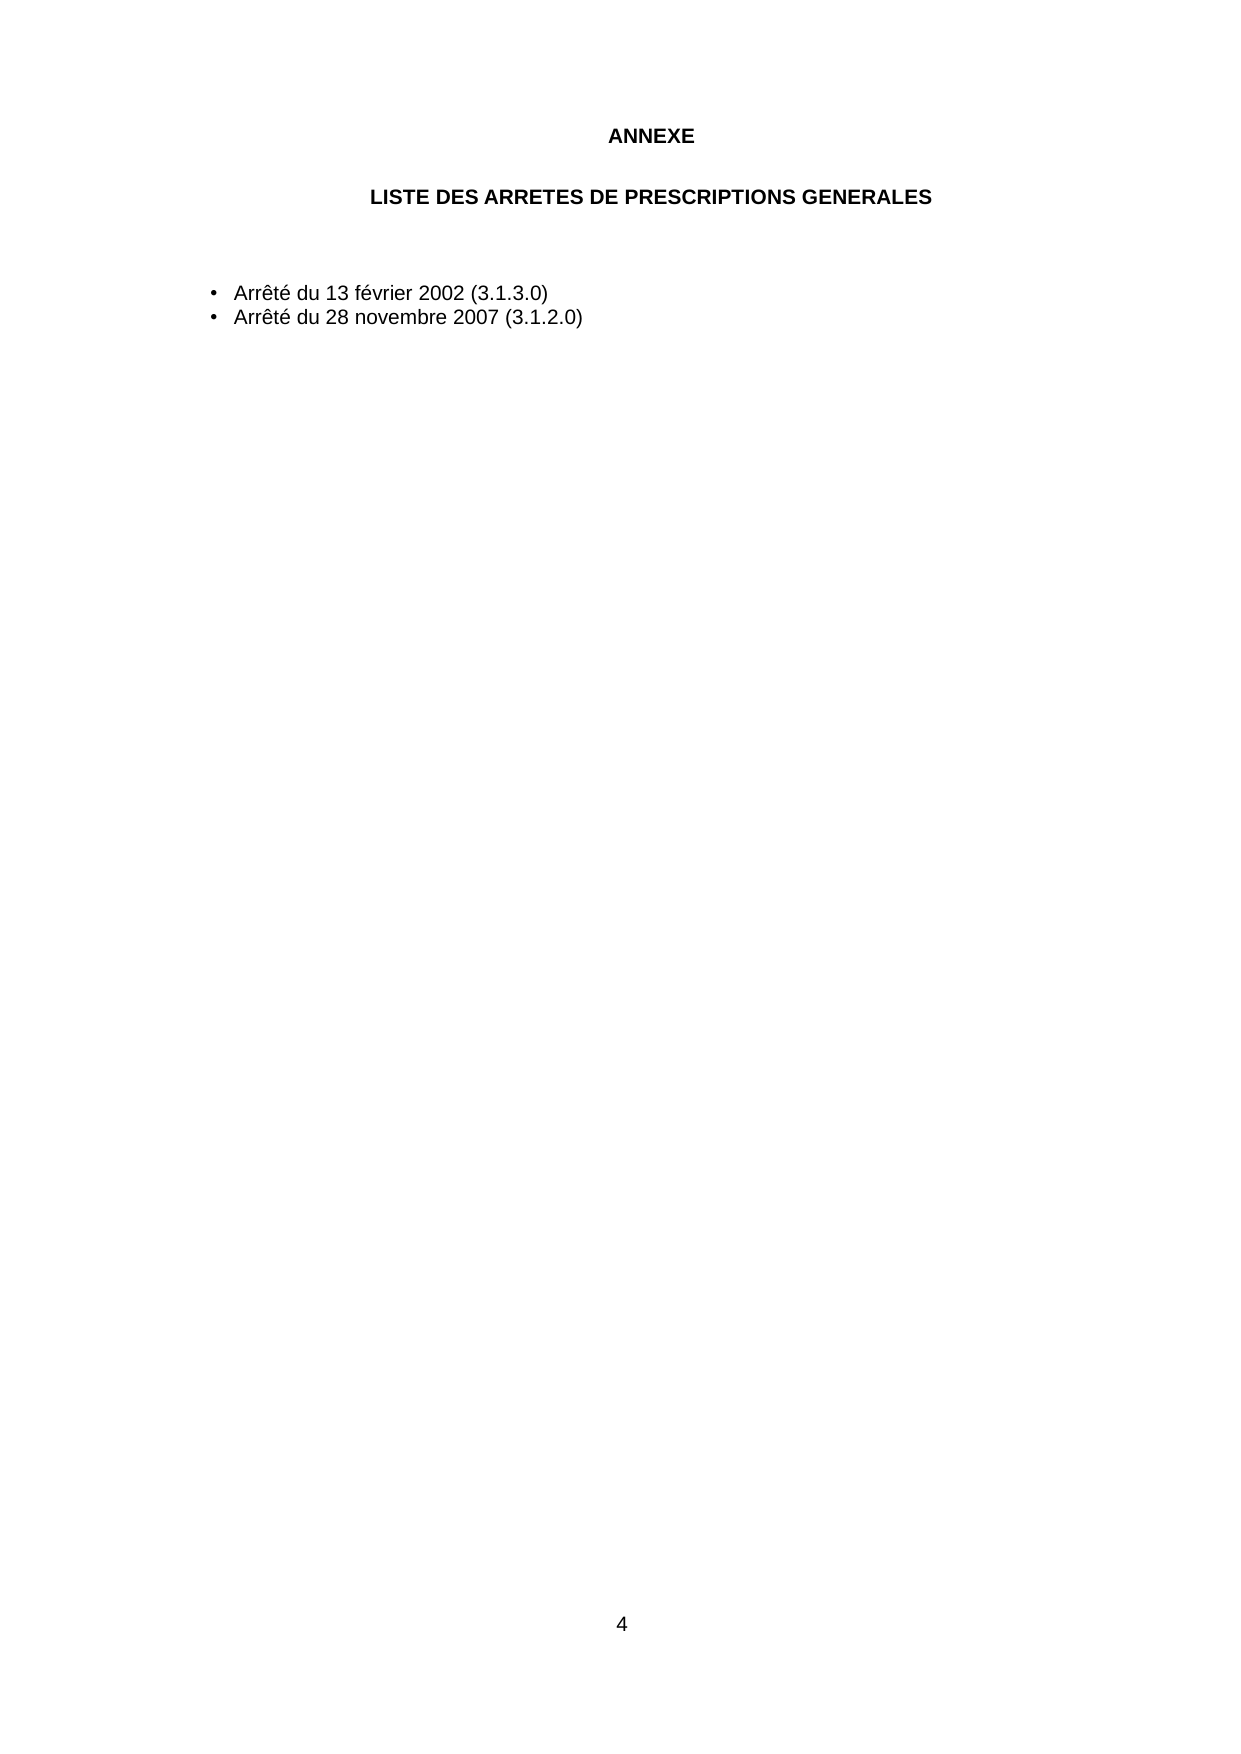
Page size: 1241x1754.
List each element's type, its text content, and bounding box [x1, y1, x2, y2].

table_header Arrêté du 13 février 2002 (3.1.3.0) [122, 281, 1122, 305]
text ANNEXE [181, 124, 1122, 148]
table_cell Arrêté du 28 novembre 2007 (3.1.2.0) [122, 305, 1122, 329]
text LISTE DES ARRETES DE PRESCRIPTIONS GENERALES [181, 185, 1122, 209]
